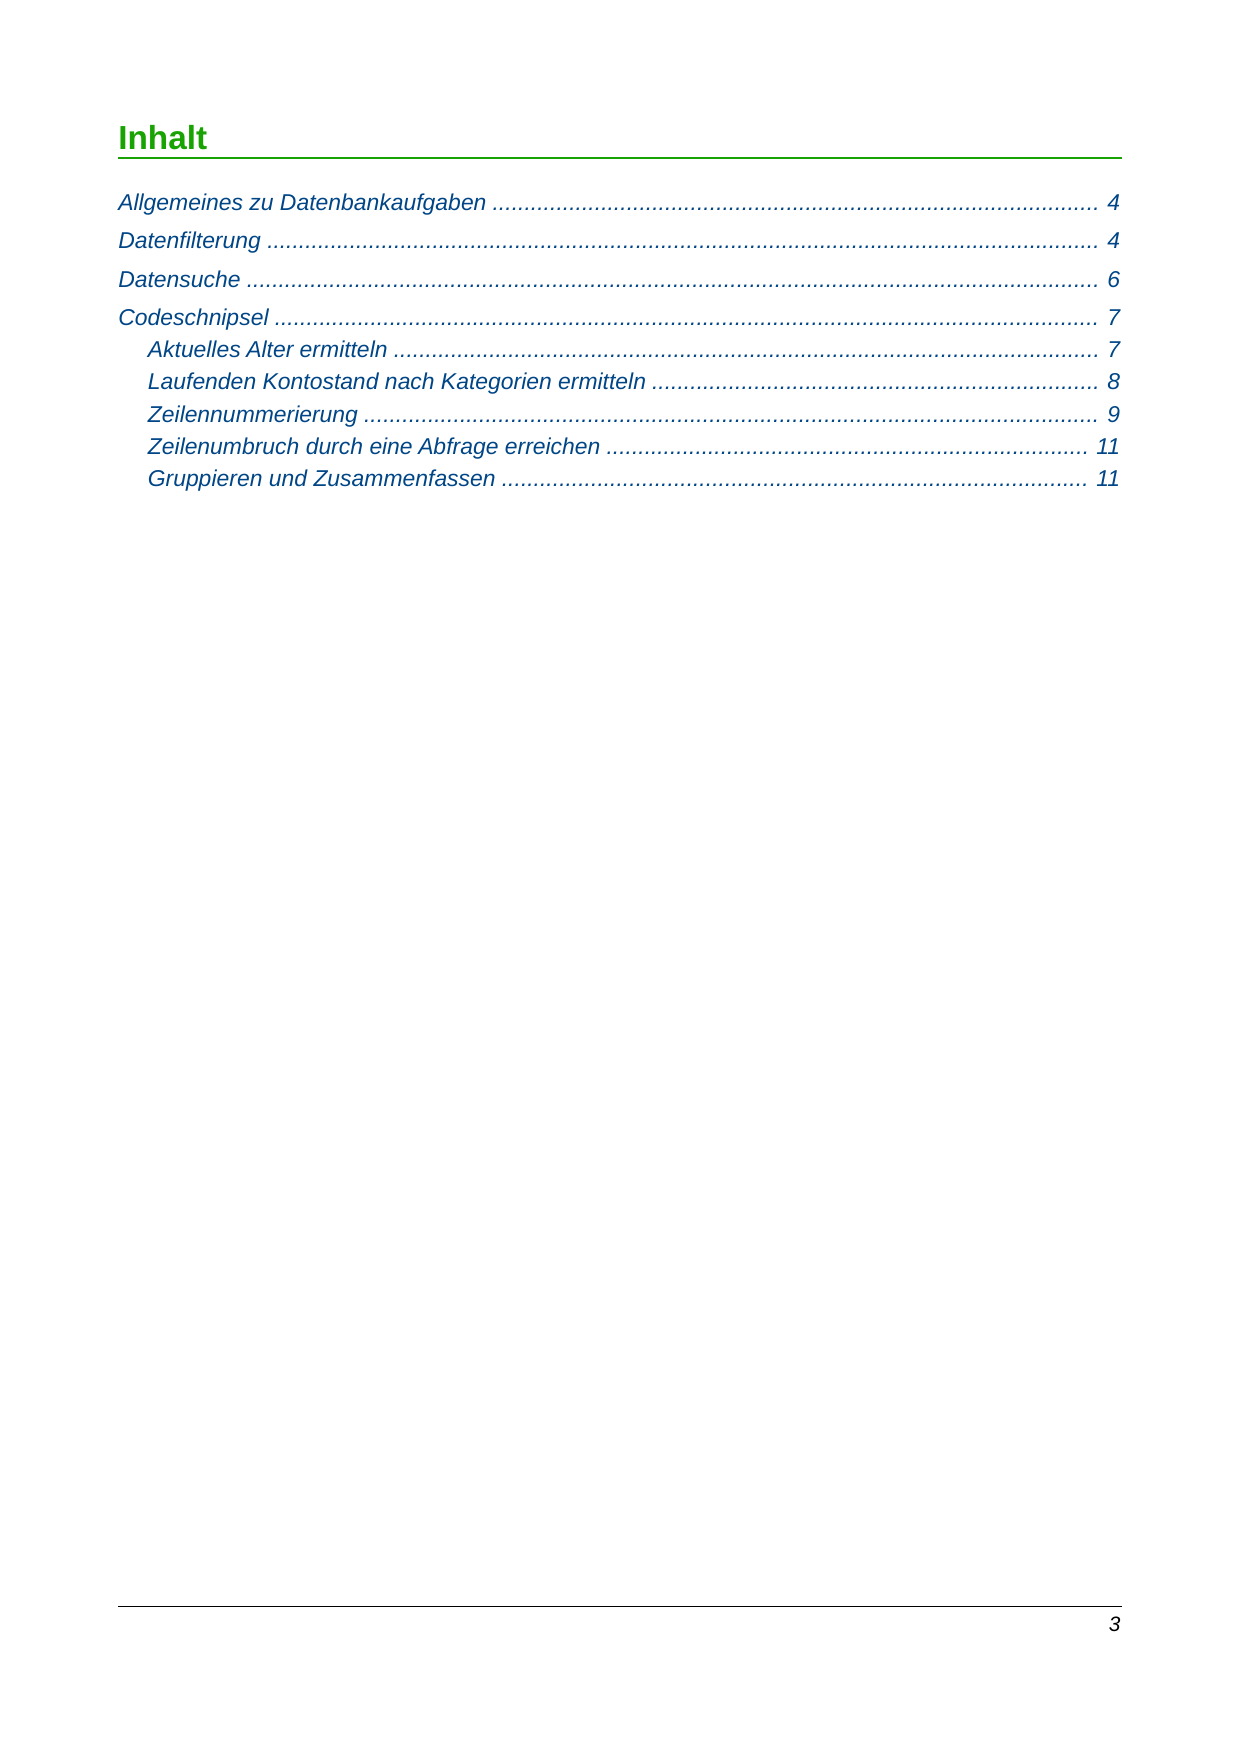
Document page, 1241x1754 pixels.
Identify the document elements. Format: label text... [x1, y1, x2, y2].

text Laufenden Kontostand nach Kategorien ermitteln 8 [148, 368, 1122, 394]
text Aktuelles Alter ermitteln 7 [148, 336, 1122, 362]
text Datensuche 6 [118, 266, 1122, 292]
text Gruppieren und Zusammenfassen 11 [148, 465, 1122, 491]
text Allgemeines zu Datenbankaufgaben 4 [118, 189, 1122, 216]
text Codeschnipsel 7 [118, 304, 1122, 330]
text Inhalt [118, 118, 1122, 157]
text Zeilennummerierung 9 [148, 401, 1122, 427]
text Datenfilterung 4 [118, 227, 1122, 254]
text Zeilenumbruch durch eine Abfrage erreichen 11 [148, 433, 1122, 459]
